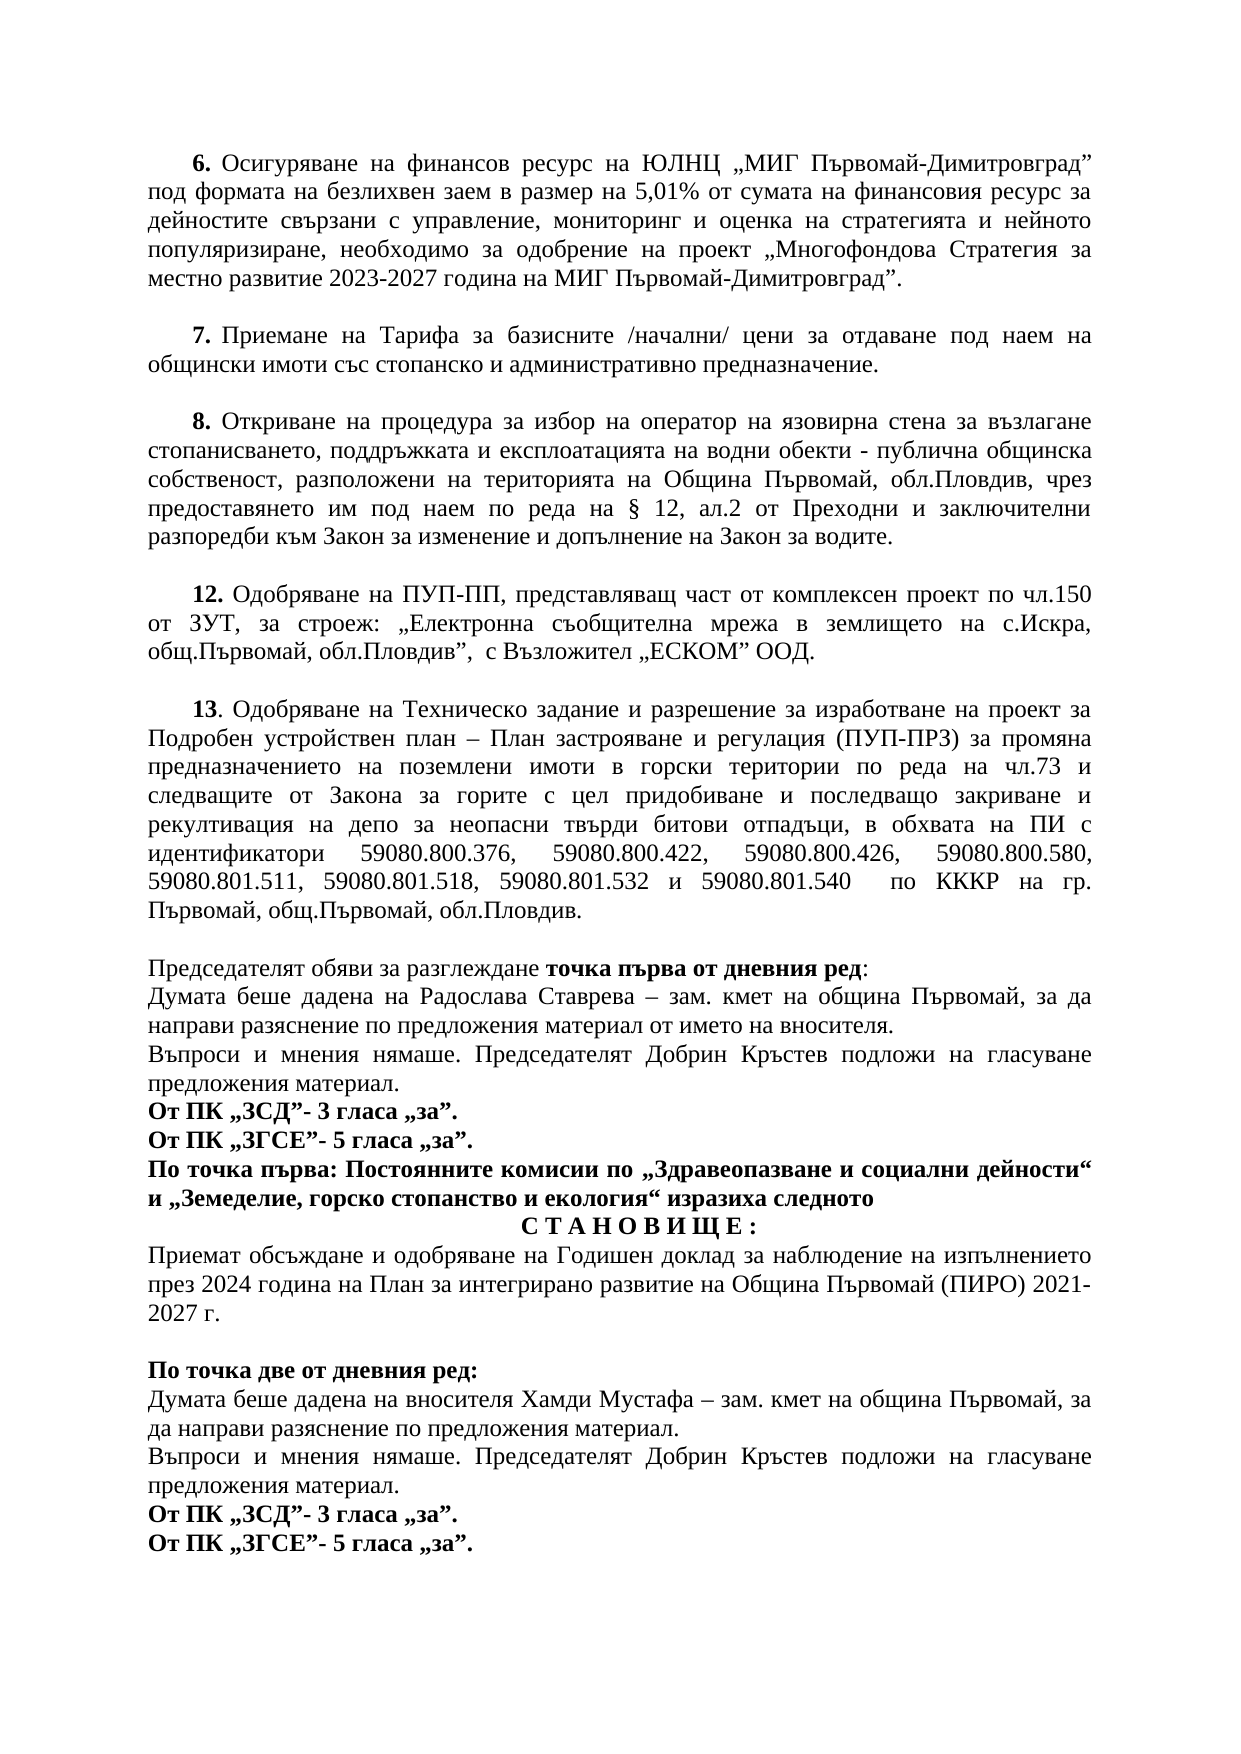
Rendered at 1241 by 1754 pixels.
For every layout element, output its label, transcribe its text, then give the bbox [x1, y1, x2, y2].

text От ПК „ЗСД”- 3 гласа „за”. [148, 1499, 1093, 1528]
text С Т А Н О В И Щ Е : [148, 1211, 1093, 1240]
text По точка две от дневния ред: [148, 1355, 1093, 1384]
text От ПК „ЗГСЕ”- 5 гласа „за”. [148, 1528, 1093, 1556]
text Председателят обяви за разглеждане точка първа от дневния ред: [148, 953, 1093, 981]
text Приемат обсъждане и одобряване на Годишен доклад за наблюдение на изпълнението през 2024 година на План за интегрирано развитие на Община Първомай (ПИРО) 2021-2027 г. [148, 1240, 1093, 1326]
list Откриване на процедура за избор на оператор на язовирна стена за възлагане стопанисването, поддръжката и експлоатацията на водни обeкти - публична общинска собственост, разположени на територията на Община Първомай, обл.Пловдив, чрез предоставянето им под наем по реда на § 12, ал.2 от Преходни и заключителни разпоредби към Закон за изменение и допълнение на Закон за водите. [148, 406, 1093, 550]
list Приемане на Тарифа за базисните /начални/ цени за отдаване под наем на общински имоти със стопанско и административно предназначение. [148, 320, 1093, 378]
text От ПК „ЗГСЕ”- 5 гласа „за”. [148, 1125, 1093, 1154]
text 12. Одобряване на ПУП-ПП, представляващ част от комплексен проект по чл.150 от ЗУТ, за строеж: „Електронна съобщителна мрежа в землището на с.Искра, общ.Първомай, обл.Пловдив”, с Възложител „ЕСКОМ” ООД. [148, 579, 1093, 665]
text От ПК „ЗСД”- 3 гласа „за”. [148, 1096, 1093, 1125]
text Думата беше дадена на вносителя Хамди Мустафа – зам. кмет на община Първомай, за да направи разяснение по предложения материал. [148, 1384, 1093, 1441]
text Думата беше дадена на Радослава Ставрева – зам. кмет на община Първомай, за да направи разяснение по предложения материал от името на вносителя. [148, 981, 1093, 1039]
text Въпроси и мнения нямаше. Председателят Добрин Кръстев подложи на гласуване предложения материал. [148, 1441, 1093, 1499]
text 13. Одобряване на Техническо задание и разрешение за изработване на проект за Подробен устройствен план – План застрояване и регулация (ПУП-ПРЗ) за промяна предназначението на поземлени имоти в горски територии по реда на чл.73 и следващите от Закона за горите с цел придобиване и последващо закриване и рекултивация на депо за неопасни твърди битови отпадъци, в обхвата на ПИ с идентификатори 59080.800.376, 59080.800.422, 59080.800.426, 59080.800.580, 59080.801.511, 59080.801.518, 59080.801.532 и 59080.801.540 по КККР на гр. Първомай, общ.Първомай, обл.Пловдив. [148, 694, 1093, 924]
text По точка първа: Постоянните комисии по „Здравеопазване и социални дейности“ и „Земеделие, горско стопанство и екология“ изразиха следното [148, 1154, 1093, 1211]
text Въпроси и мнения нямаше. Председателят Добрин Кръстев подложи на гласуване предложения материал. [148, 1039, 1093, 1096]
list Осигуряване на финансов ресурс на ЮЛНЦ „МИГ Първомай-Димитровград” под формата на безлихвен заем в размер на 5,01% от сумата на финансовия ресурс за дейностите свързани с управление, мониторинг и оценка на стратегията и нейното популяризиране, необходимо за одобрение на проект „Многофондова Стратегия за местно развитие 2023-2027 година на МИГ Първомай-Димитровград”. [148, 148, 1093, 291]
